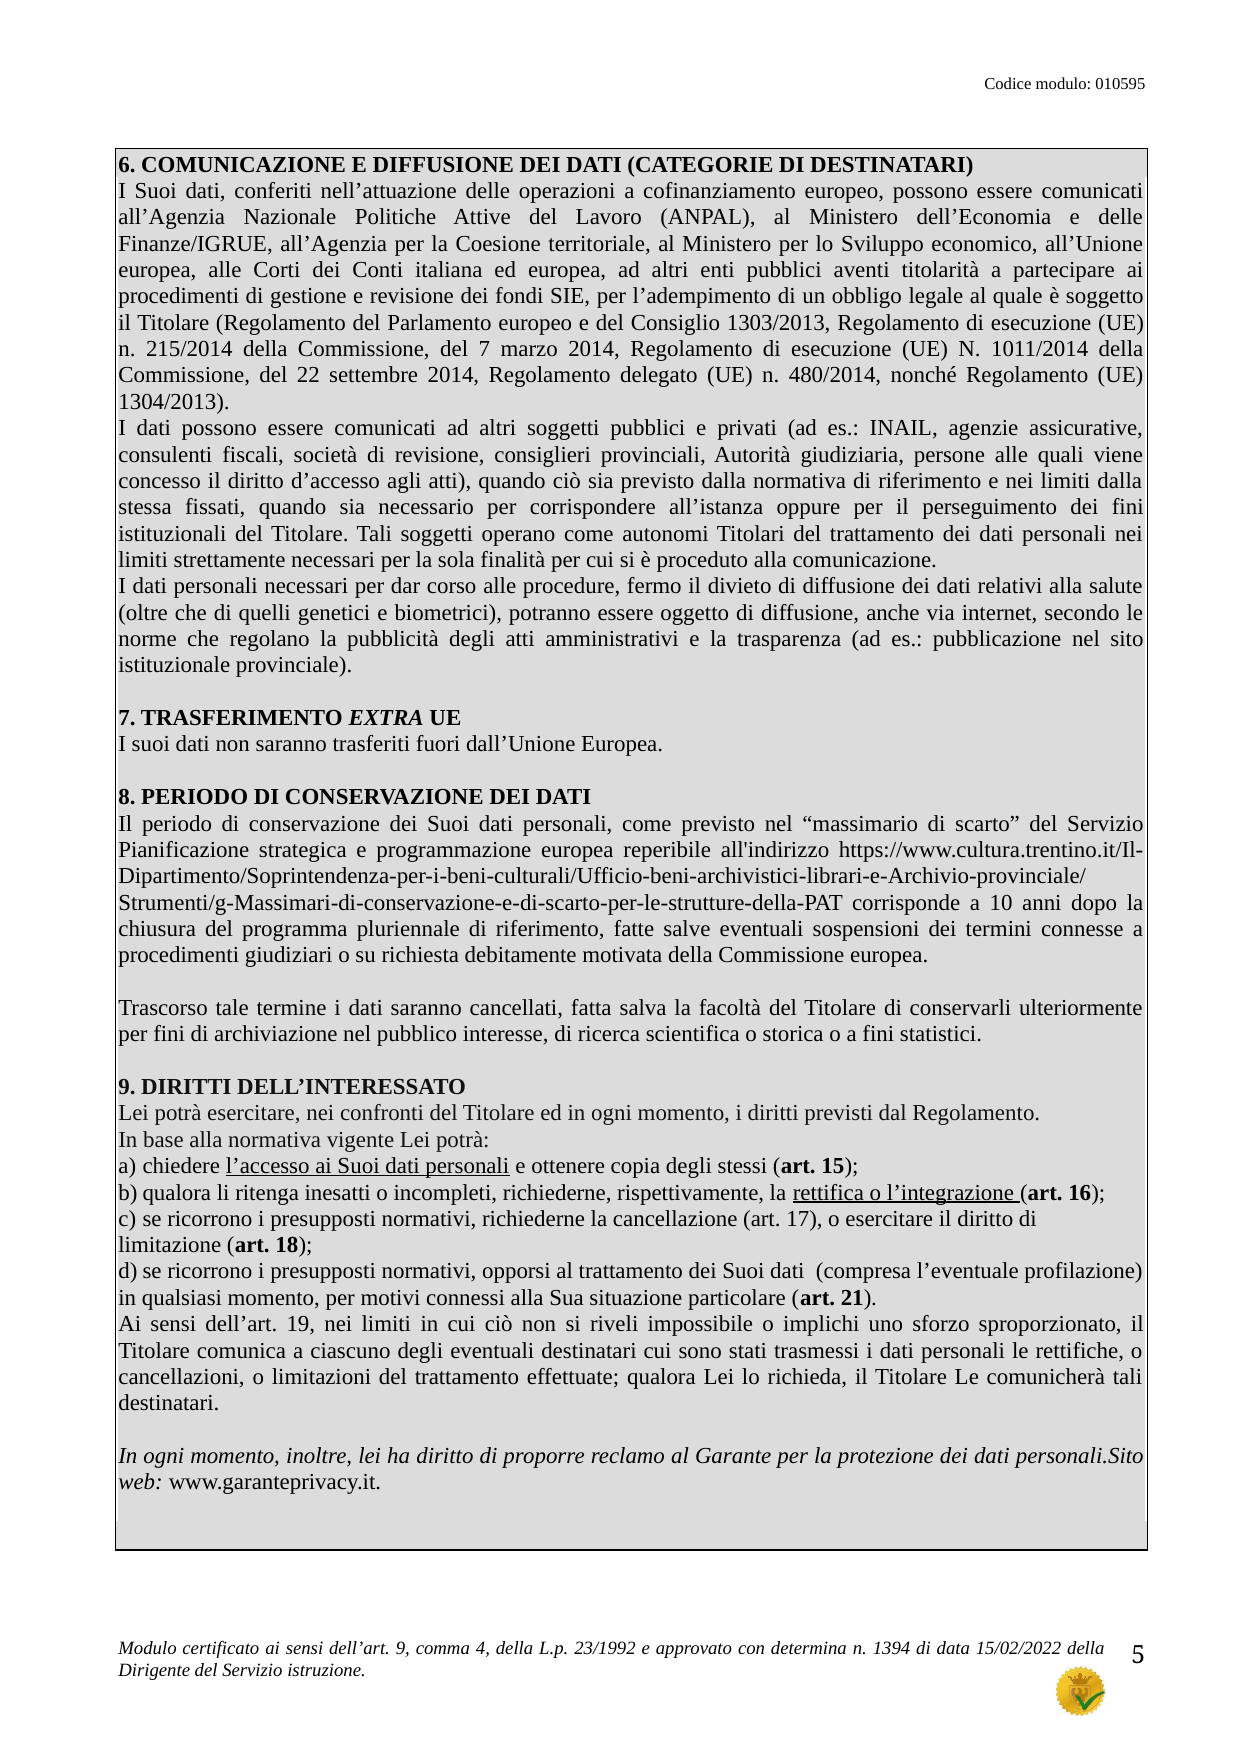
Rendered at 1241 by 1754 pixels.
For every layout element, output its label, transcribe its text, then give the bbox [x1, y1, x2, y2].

list se ricorrono i presupposti normativi, richiederne la cancellazione (art. 17), o esercitare il diritto di limitazione (art. 18); [118, 1205, 1145, 1258]
list qualora li ritenga inesatti o incompleti, richiederne, rispettivamente, la rettifica o l’integrazione (art. 16); [118, 1178, 1145, 1205]
text Trascorso tale termine i dati saranno cancellati, fatta salva la facoltà del Titolare di conservarli ulteriormente per fini di archiviazione nel pubblico interesse, di ricerca scientifica o storica o a fini statistici. [118, 994, 1145, 1047]
text I dati possono essere comunicati ad altri soggetti pubblici e privati (ad es.: INAIL, agenzie assicurative, consulenti fiscali, società di revisione, consiglieri provinciali, Autorità giudiziaria, persone alle quali viene concesso il diritto d’accesso agli atti), quando ciò sia previsto dalla normativa di riferimento e nei limiti dalla stessa fissati, quando sia necessario per corrispondere all’istanza oppure per il perseguimento dei fini istituzionali del Titolare. Tali soggetti operano come autonomi Titolari del trattamento dei dati personali nei limiti strettamente necessari per la sola finalità per cui si è proceduto alla comunicazione. [118, 414, 1145, 572]
text 6. COMUNICAZIONE E DIFFUSIONE DEI DATI (CATEGORIE DI DESTINATARI) [116, 149, 1147, 177]
text I dati personali necessari per dar corso alle procedure, fermo il divieto di diffusione dei dati relativi alla salute (oltre che di quelli genetici e biometrici), potranno essere oggetto di diffusione, anche via internet, secondo le norme che regolano la pubblicità degli atti amministrativi e la trasparenza (ad es.: pubblicazione nel sito istituzionale provinciale). [118, 572, 1145, 678]
text Ai sensi dell’art. 19, nei limiti in cui ciò non si riveli impossibile o implichi uno sforzo sproporzionato, il Titolare comunica a ciascuno degli eventuali destinatari cui sono stati trasmessi i dati personali le rettifiche, o cancellazioni, o limitazioni del trattamento effettuate; qualora Lei lo richieda, il Titolare Le comunicherà tali destinatari. [118, 1310, 1145, 1416]
text Lei potrà esercitare, nei confronti del Titolare ed in ogni momento, i diritti previsti dal Regolamento. [118, 1099, 1145, 1126]
text In ogni momento, inoltre, lei ha diritto di proporre reclamo al Garante per la protezione dei dati personali.Sito web: www.garanteprivacy.it. [118, 1442, 1145, 1495]
list chiedere l’accesso ai Suoi dati personali e ottenere copia degli stessi (art. 15); [118, 1152, 1145, 1178]
text 9. DIRITTI DELL’INTERESSATO [118, 1073, 1145, 1099]
text 7. TRASFERIMENTO EXTRA UE [118, 704, 1145, 731]
text 8. PERIODO DI CONSERVAZIONE DEI DATI [118, 783, 1145, 809]
text In base alla normativa vigente Lei potrà: [118, 1126, 1145, 1152]
text I suoi dati non saranno trasferiti fuori dall’Unione Europea. [118, 731, 1145, 757]
list se ricorrono i presupposti normativi, opporsi al trattamento dei Suoi dati (compresa l’eventuale profilazione) in qualsiasi momento, per motivi connessi alla Sua situazione particolare (art. 21). [118, 1258, 1145, 1310]
text Il periodo di conservazione dei Suoi dati personali, come previsto nel “massimario di scarto” del Servizio Pianificazione strategica e programmazione europea reperibile all'indirizzo https://www.cultura.trentino.it/Il-Dipartimento/Soprintendenza-per-i-beni-culturali/Ufficio-beni-archivistici-librari-e-Archivio-provinciale/Strumenti/g-Massimari-di-conservazione-e-di-scarto-per-le-strutture-della-PAT corrisponde a 10 anni dopo la chiusura del programma pluriennale di riferimento, fatte salve eventuali sospensioni dei termini connesse a procedimenti giudiziari o su richiesta debitamente motivata della Commissione europea. [118, 809, 1145, 968]
picture [1055, 1666, 1107, 1716]
text I Suoi dati, conferiti nell’attuazione delle operazioni a cofinanziamento europeo, possono essere comunicati all’Agenzia Nazionale Politiche Attive del Lavoro (ANPAL), al Ministero dell’Economia e delle Finanze/IGRUE, all’Agenzia per la Coesione territoriale, al Ministero per lo Sviluppo economico, all’Unione europea, alle Corti dei Conti italiana ed europea, ad altri enti pubblici aventi titolarità a partecipare ai procedimenti di gestione e revisione dei fondi SIE, per l’adempimento di un obbligo legale al quale è soggetto il Titolare (Regolamento del Parlamento europeo e del Consiglio 1303/2013, Regolamento di esecuzione (UE) n. 215/2014 della Commissione, del 7 marzo 2014, Regolamento di esecuzione (UE) N. 1011/2014 della Commissione, del 22 settembre 2014, Regolamento delegato (UE) n. 480/2014, nonché Regolamento (UE) 1304/2013). [118, 177, 1145, 414]
